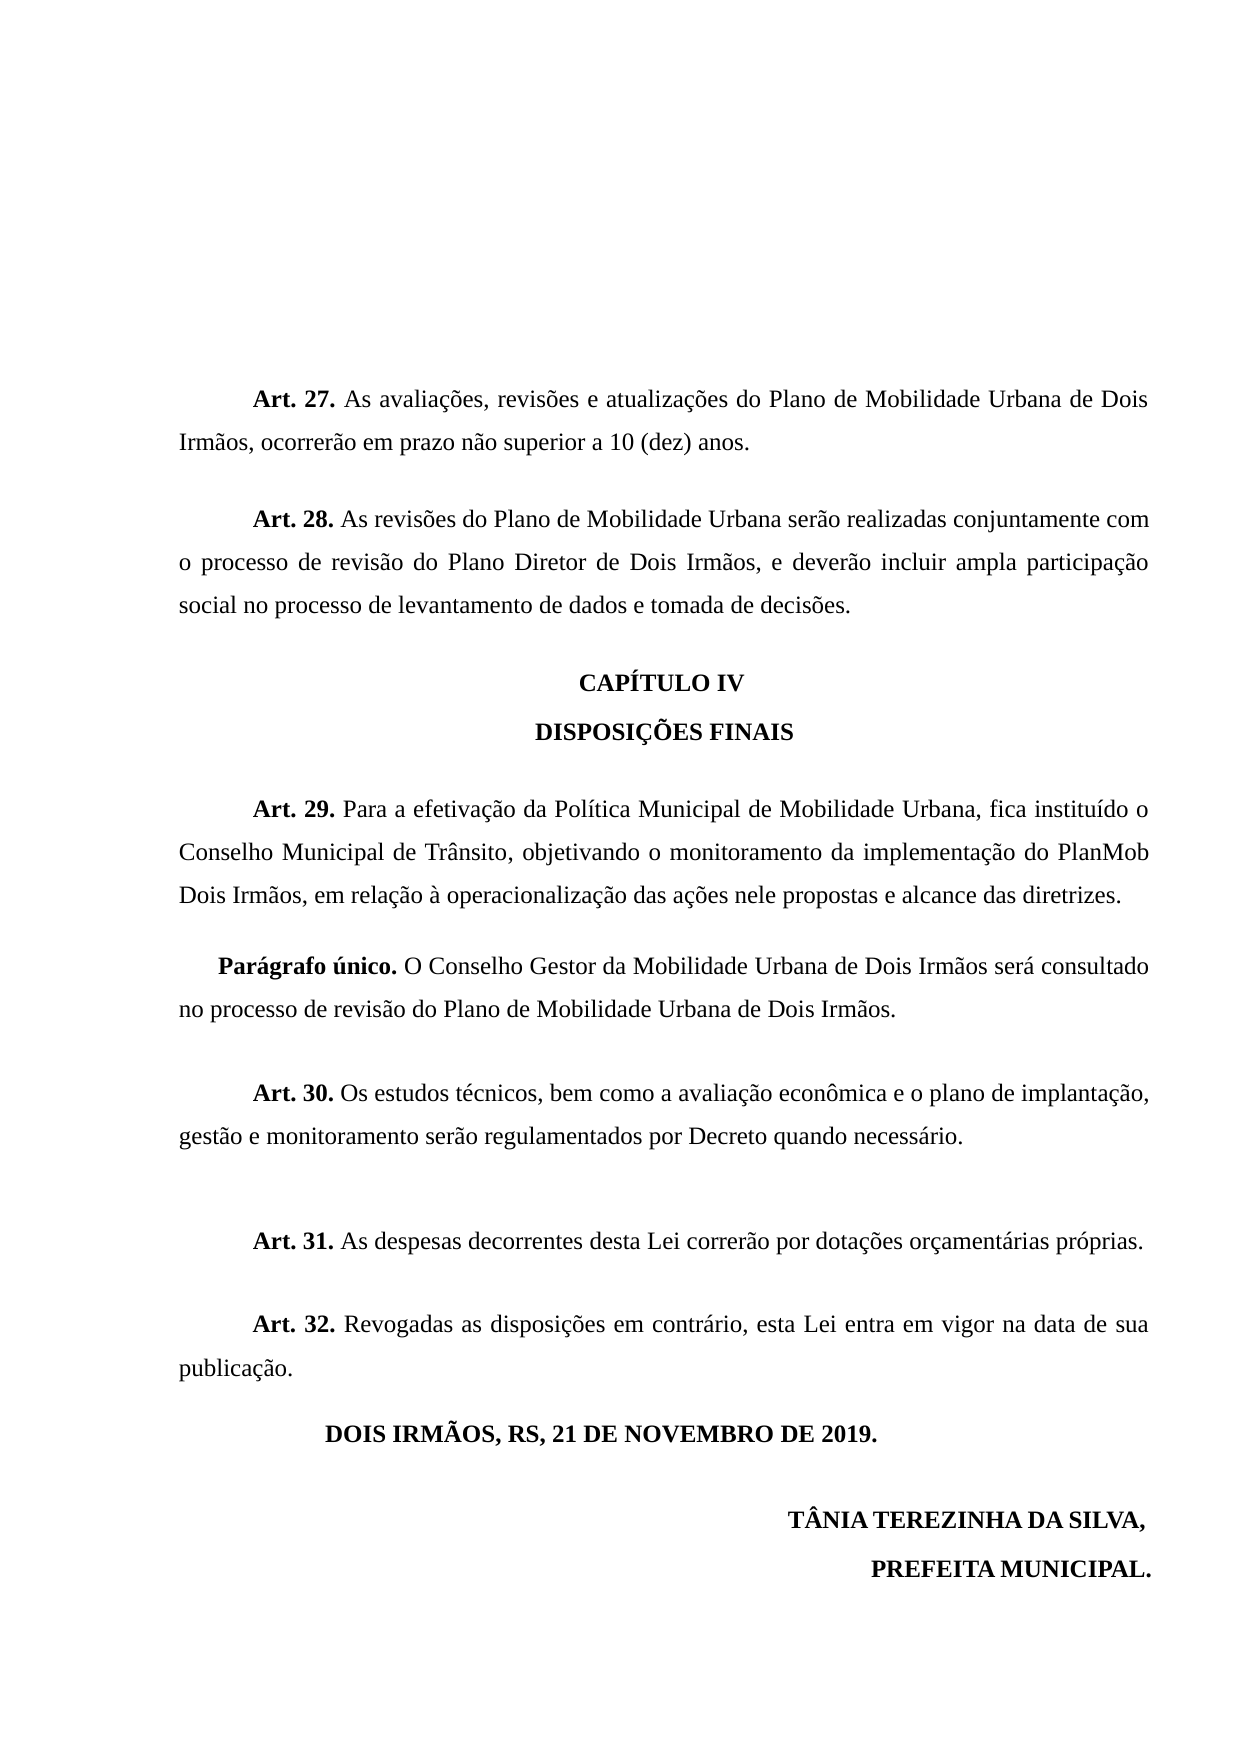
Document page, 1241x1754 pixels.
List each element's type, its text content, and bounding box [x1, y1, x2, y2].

text Art. 29. Para a efetivação da Política Municipal de Mobilidade Urbana, fica instituído o Conselho Municipal de Trânsito, objetivando o monitoramento da implementação do PlanMob Dois Irmãos, em relação à operacionalização das ações nele propostas e alcance das diretrizes. [179, 794, 1150, 909]
text CAPÍTULO IV [179, 668, 1150, 696]
text Art. 32. Revogadas as disposições em contrário, esta Lei entra em vigor na data de sua publicação. [179, 1309, 1150, 1381]
text Art. 30. Os estudos técnicos, bem como a avaliação econômica e o plano de implantação, gestão e monitoramento serão regulamentados por Decreto quando necessário. [179, 1078, 1150, 1150]
text Art. 27. As avaliações, revisões e atualizações do Plano de Mobilidade Urbana de Dois Irmãos, ocorrerão em prazo não superior a 10 (dez) anos. [179, 384, 1150, 456]
text DOIS IRMÃOS, RS, 21 DE NOVEMBRO DE 2019. [177, 1419, 1152, 1448]
text DISPOSIÇÕES FINAIS [179, 717, 1150, 746]
text TÂNIA TEREZINHA DA SILVA, [177, 1505, 1152, 1534]
text PREFEITA MUNICIPAL. [177, 1554, 1152, 1583]
text Art. 31. As despesas decorrentes desta Lei correrão por dotações orçamentárias próprias. [179, 1226, 1150, 1255]
text Parágrafo único. O Conselho Gestor da Mobilidade Urbana de Dois Irmãos será consultado no processo de revisão do Plano de Mobilidade Urbana de Dois Irmãos. [179, 951, 1150, 1023]
text Art. 28. As revisões do Plano de Mobilidade Urbana serão realizadas conjuntamente com o processo de revisão do Plano Diretor de Dois Irmãos, e deverão incluir ampla participação social no processo de levantamento de dados e tomada de decisões. [179, 504, 1150, 619]
